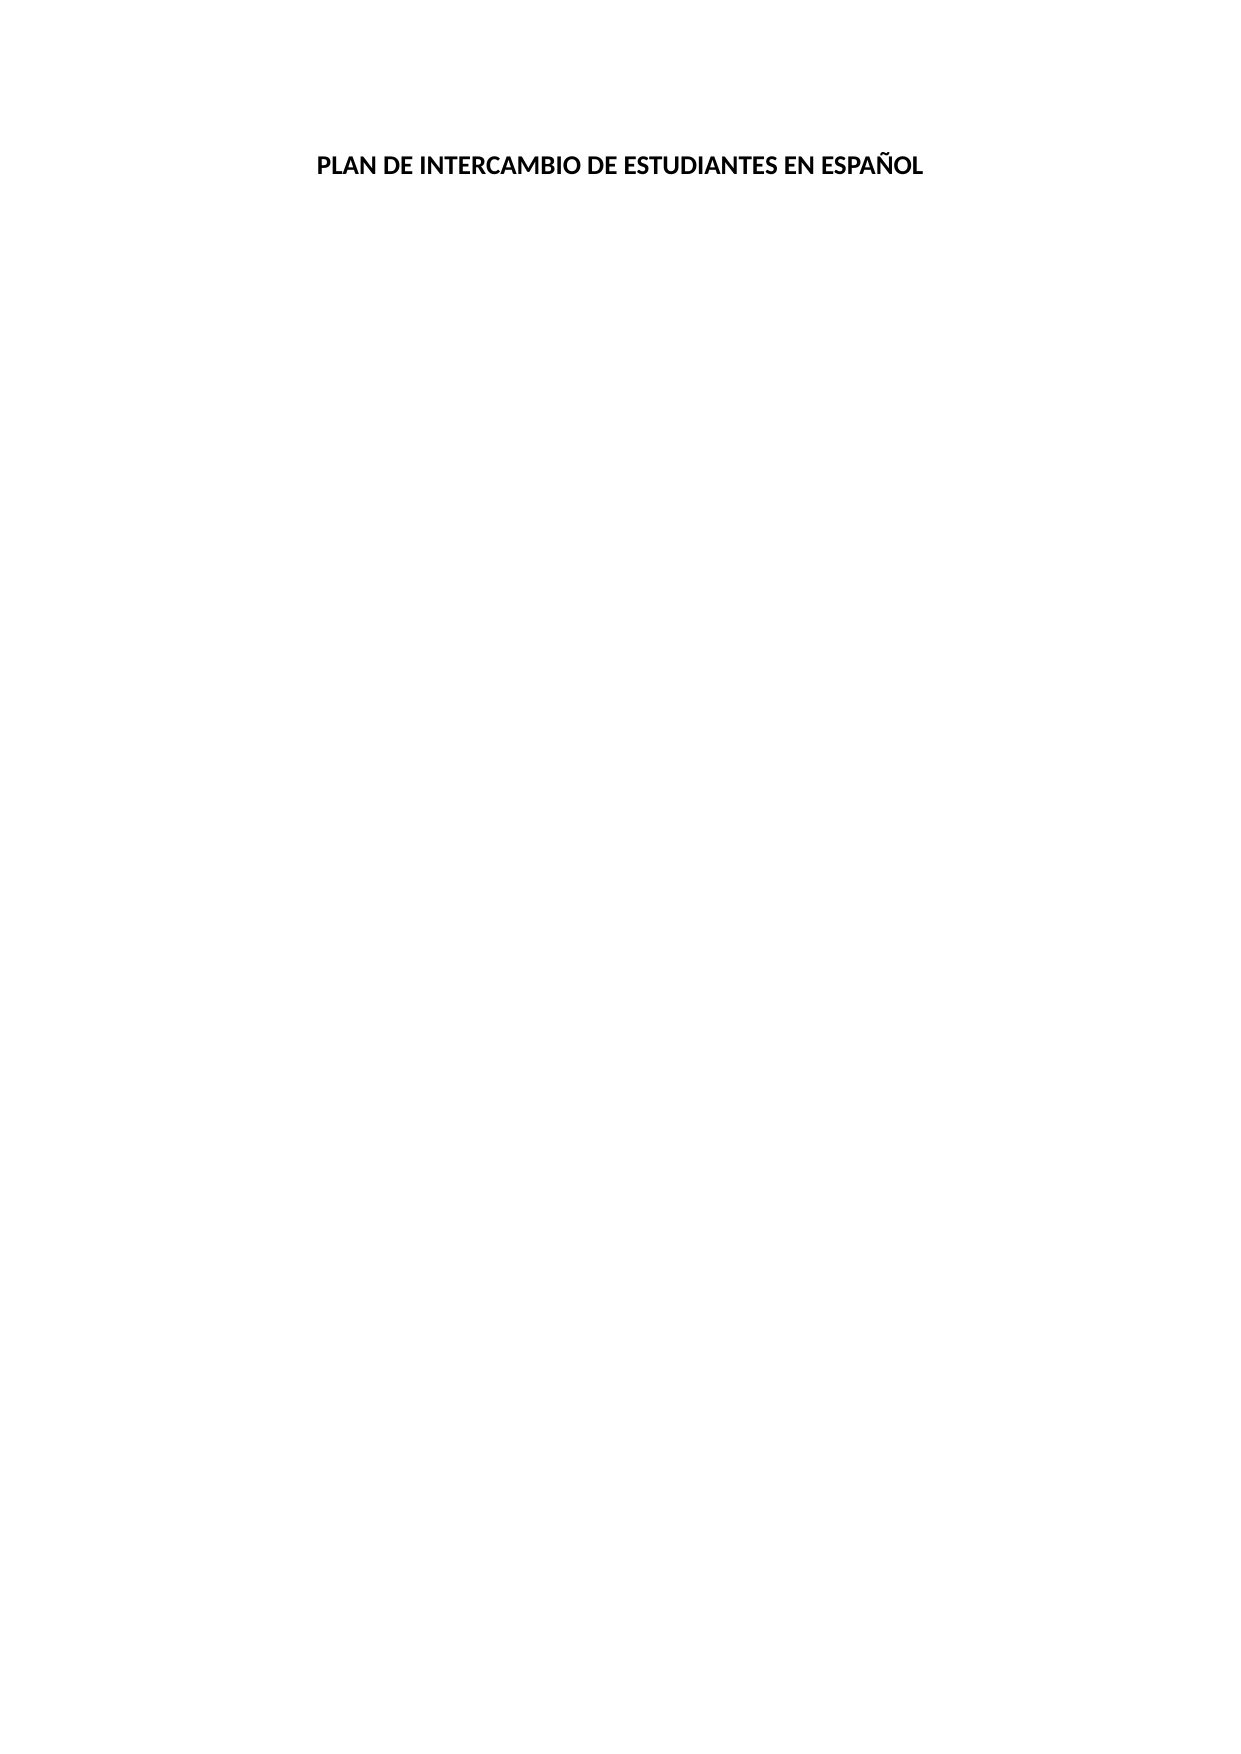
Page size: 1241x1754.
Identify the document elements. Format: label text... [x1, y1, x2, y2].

text PLAN DE INTERCAMBIO DE ESTUDIANTES EN ESPAÑOL [187, 123, 1053, 185]
